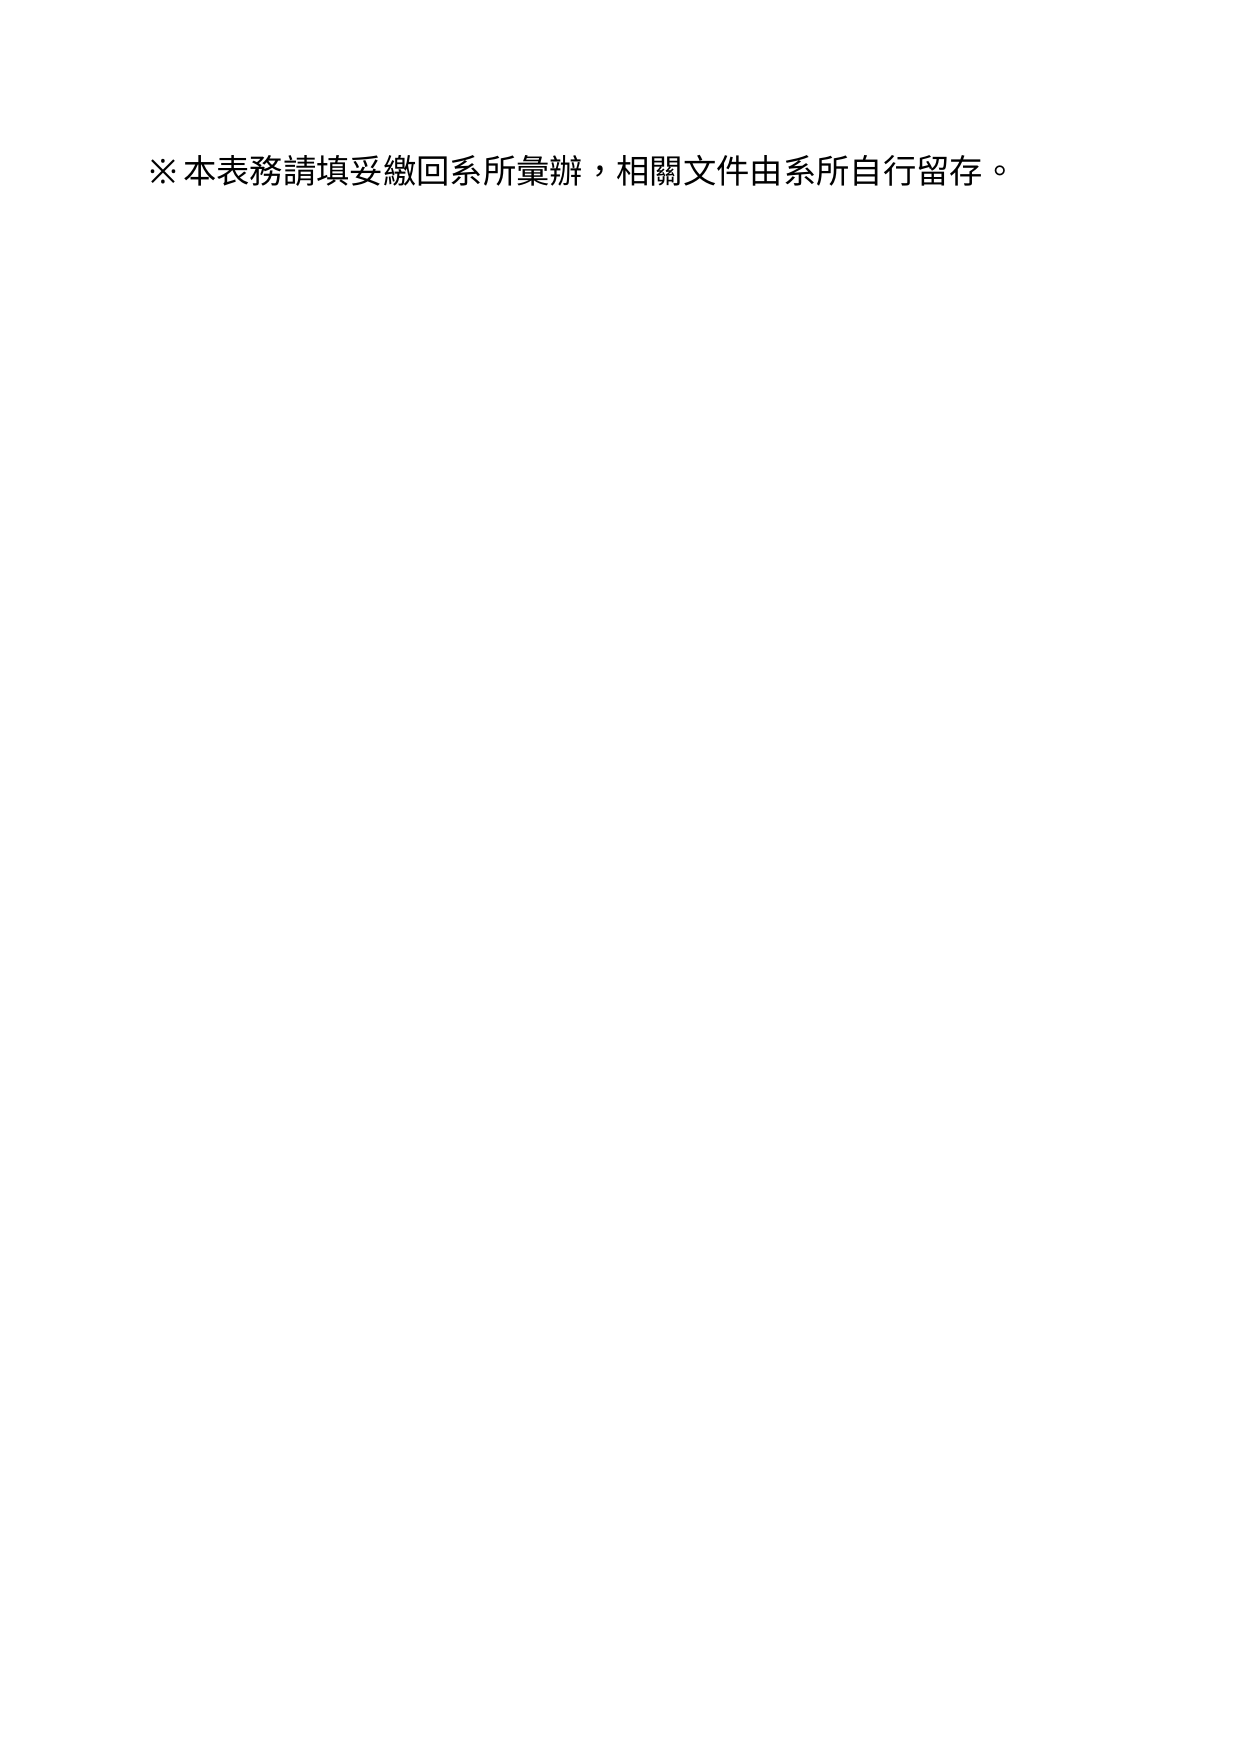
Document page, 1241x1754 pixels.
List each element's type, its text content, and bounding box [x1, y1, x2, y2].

text ※本表務請填妥繳回系所彙辦，相關文件由系所自行留存。 [93, 127, 1184, 189]
